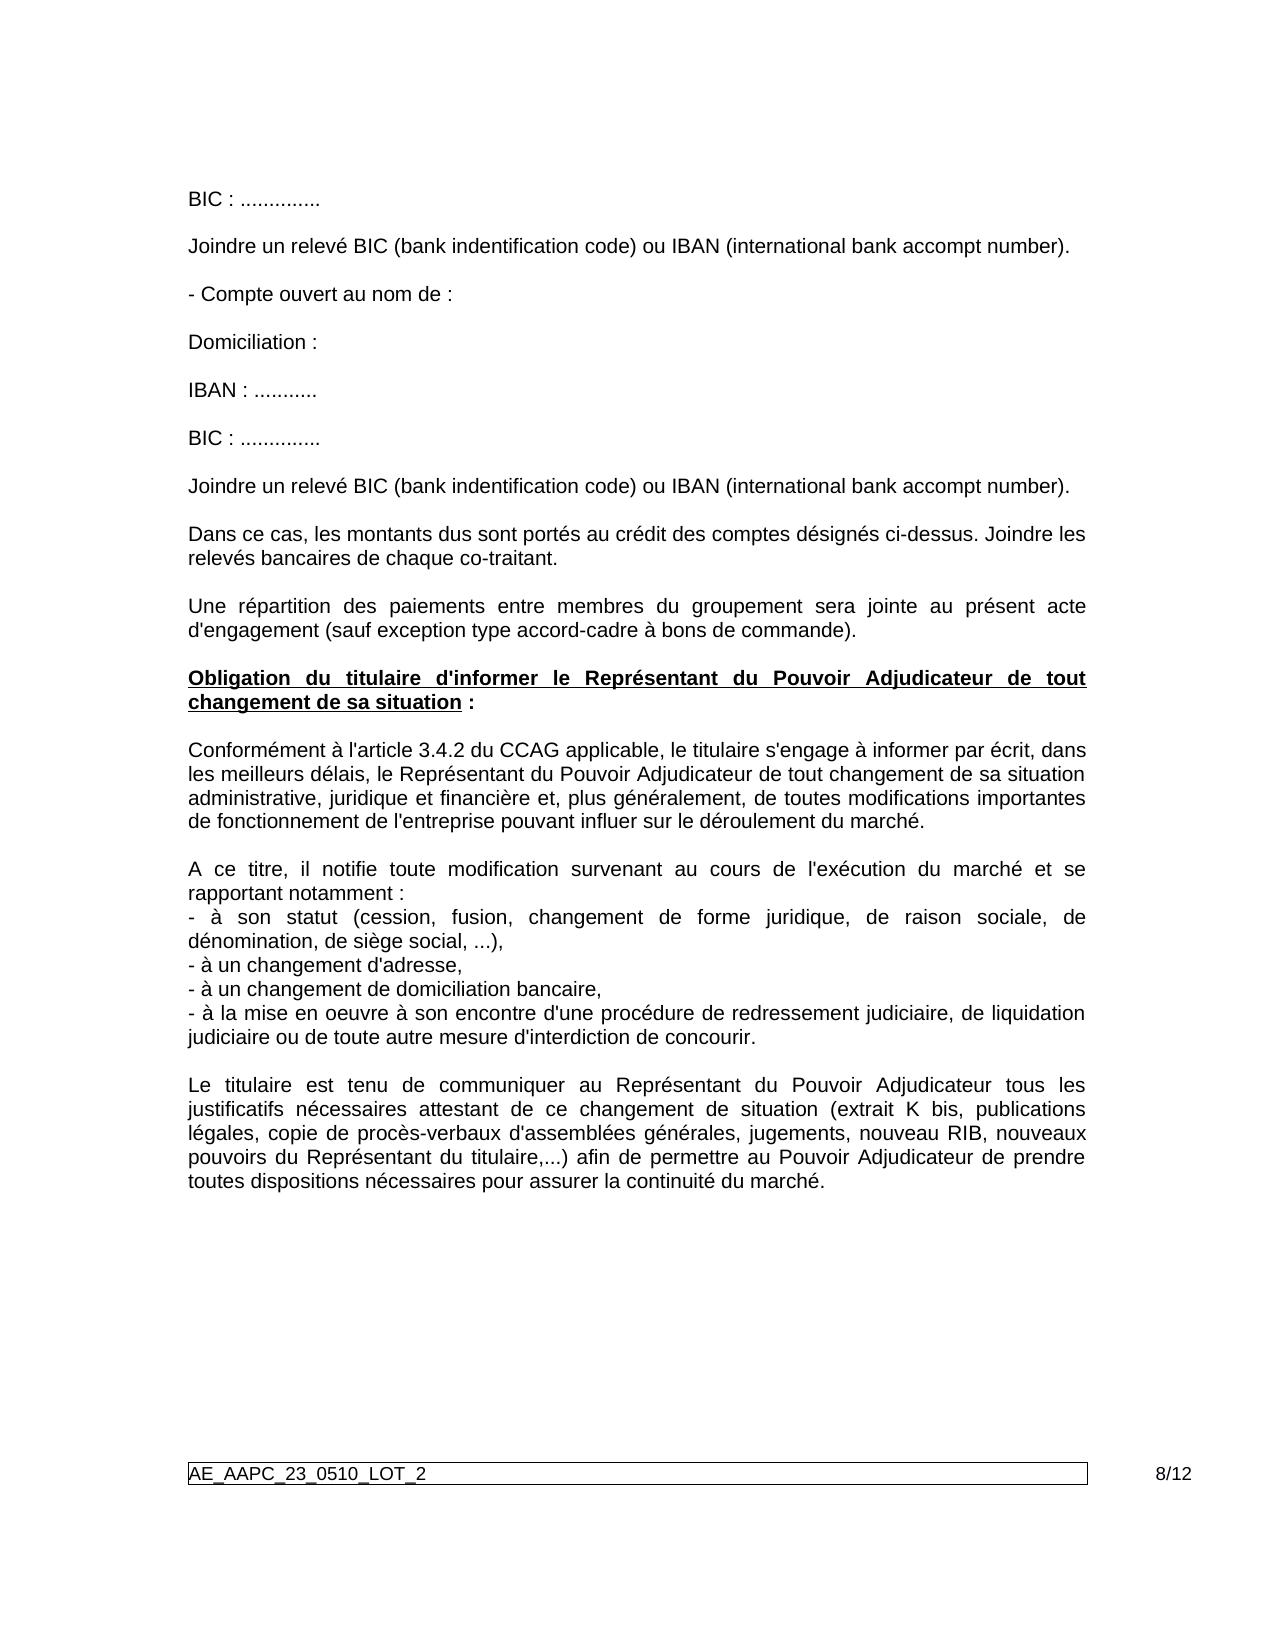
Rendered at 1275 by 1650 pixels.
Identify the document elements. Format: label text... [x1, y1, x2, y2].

text - à la mise en oeuvre à son encontre d'une procédure de redressement judiciaire, de liquidation judiciaire ou de toute autre mesure d'interdiction de concourir. [188, 1001, 1087, 1049]
text - Compte ouvert au nom de : [188, 282, 1087, 306]
text BIC : .............. [188, 426, 1087, 450]
text Domiciliation : [188, 330, 1087, 354]
text IBAN : ........... [188, 378, 1087, 402]
text Obligation du titulaire d'informer le Représentant du Pouvoir Adjudicateur de tout [188, 666, 1087, 687]
text Une répartition des paiements entre membres du groupement sera jointe au présent acte d'engagement (sauf exception type accord-cadre à bons de commande). [188, 594, 1087, 642]
text - à un changement d'adresse, [188, 953, 1087, 977]
text changement de sa situation : [188, 688, 1087, 713]
text Conformément à l'article 3.4.2 du CCAG applicable, le titulaire s'engage à informer par écrit, dans les meilleurs délais, le Représentant du Pouvoir Adjudicateur de tout changement de sa situation administrative, juridique et financière et, plus généralement, de toutes modifications importantes de fonctionnement de l'entreprise pouvant influer sur le déroulement du marché. [188, 737, 1087, 833]
text Le titulaire est tenu de communiquer au Représentant du Pouvoir Adjudicateur tous les justificatifs nécessaires attestant de ce changement de situation (extrait K bis, publications légales, copie de procès-verbaux d'assemblées générales, jugements, nouveau RIB, nouveaux pouvoirs du Représentant du titulaire,...) afin de permettre au Pouvoir Adjudicateur de prendre toutes dispositions nécessaires pour assurer la continuité du marché. [188, 1073, 1087, 1193]
text Joindre un relevé BIC (bank indentification code) ou IBAN (international bank accompt number). [188, 234, 1087, 258]
text BIC : .............. [188, 186, 1087, 210]
text A ce titre, il notifie toute modification survenant au cours de l'exécution du marché et se rapportant notamment : [188, 857, 1087, 905]
text - à son statut (cession, fusion, changement de forme juridique, de raison sociale, de dénomination, de siège social, ...), [188, 905, 1087, 953]
text Dans ce cas, les montants dus sont portés au crédit des comptes désignés ci-dessus. Joindre les relevés bancaires de chaque co-traitant. [188, 522, 1087, 570]
text Joindre un relevé BIC (bank indentification code) ou IBAN (international bank accompt number). [188, 474, 1087, 498]
text - à un changement de domiciliation bancaire, [188, 977, 1087, 1001]
